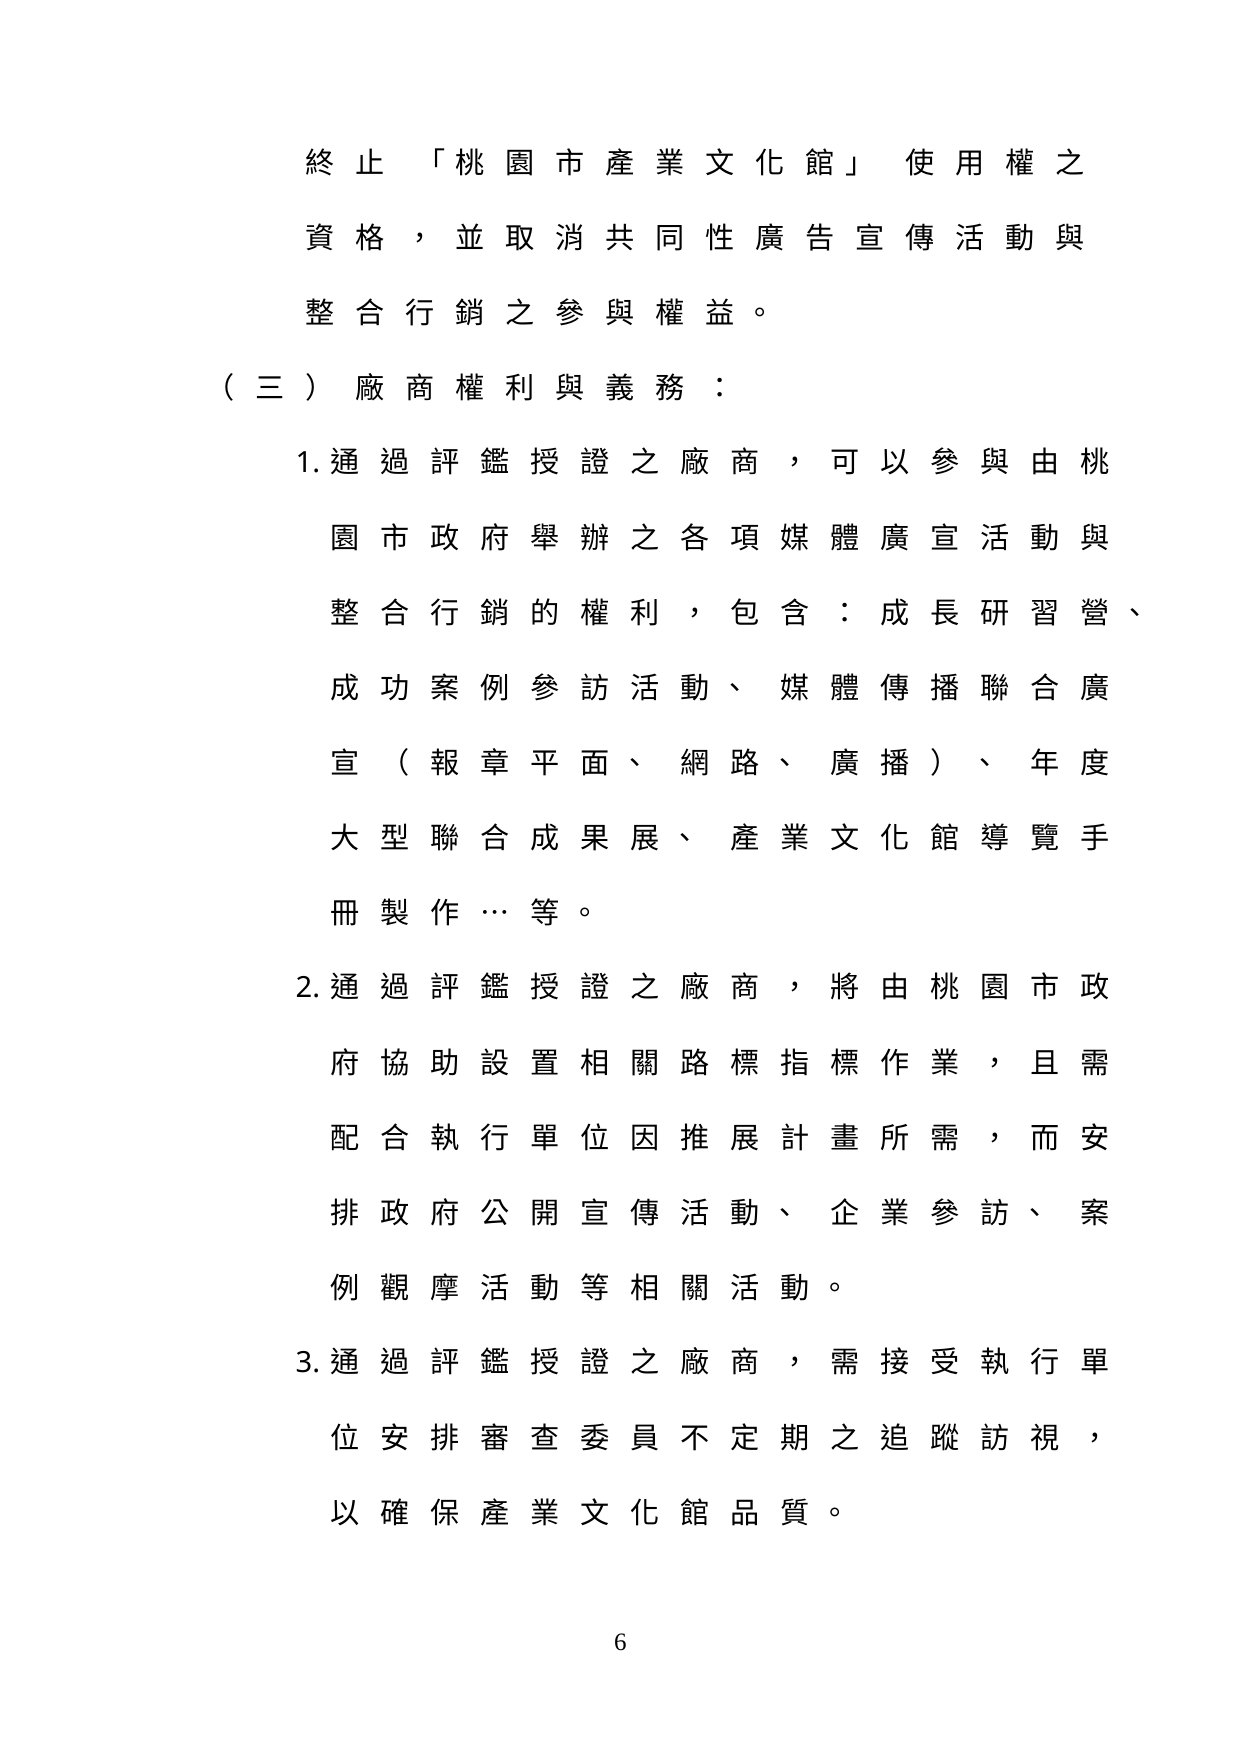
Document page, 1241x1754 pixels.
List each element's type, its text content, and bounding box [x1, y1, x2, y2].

text 2.通過評鑑授證之廠商，將由桃園市政府協助設置相關路標指標作業，且需配合執行單位因推展計畫所需，而安排政府公開宣傳活動、企業參訪、案例觀摩活動等相關活動。 [279, 948, 1120, 1323]
text （三）廠商權利與義務： [186, 348, 1120, 423]
text 1.通過評鑑授證之廠商，可以參與由桃園市政府舉辦之各項媒體廣宣活動與整合行銷的權利，包含：成長研習營、成功案例參訪活動、媒體傳播聯合廣宣（報章平面、網路、廣播）、年度大型聯合成果展、產業文化館導覽手冊製作…等。 [279, 423, 1120, 948]
text 3.通過評鑑授證之廠商，需接受執行單位安排審查委員不定期之追蹤訪視，以確保產業文化館品質。 [276, 1323, 1120, 1548]
text 終止「桃園市產業文化館」使用權之資格，並取消共同性廣告宣傳活動與整合行銷之參與權益。 [273, 123, 1120, 348]
